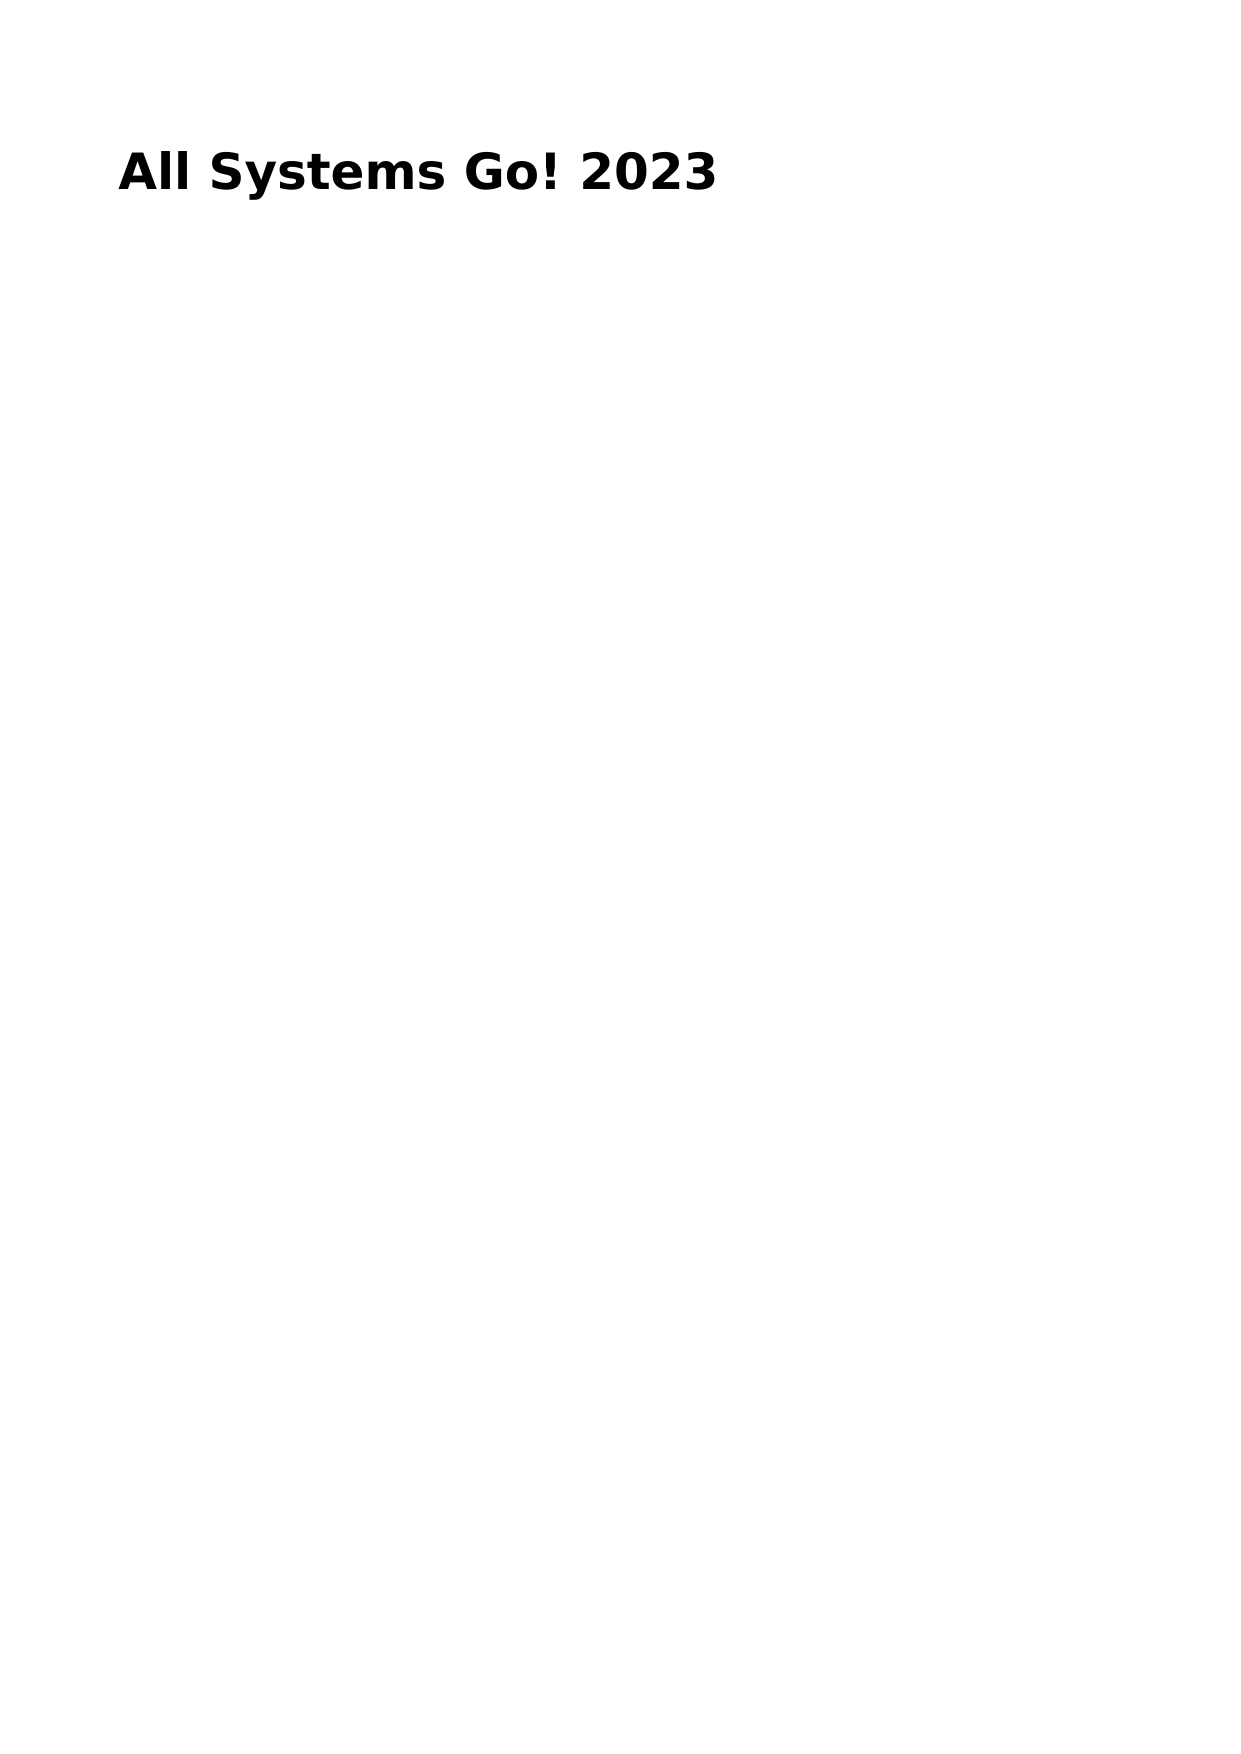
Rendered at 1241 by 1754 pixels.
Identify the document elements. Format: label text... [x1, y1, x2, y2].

subtitle All Systems Go! 2023 [118, 143, 1122, 201]
